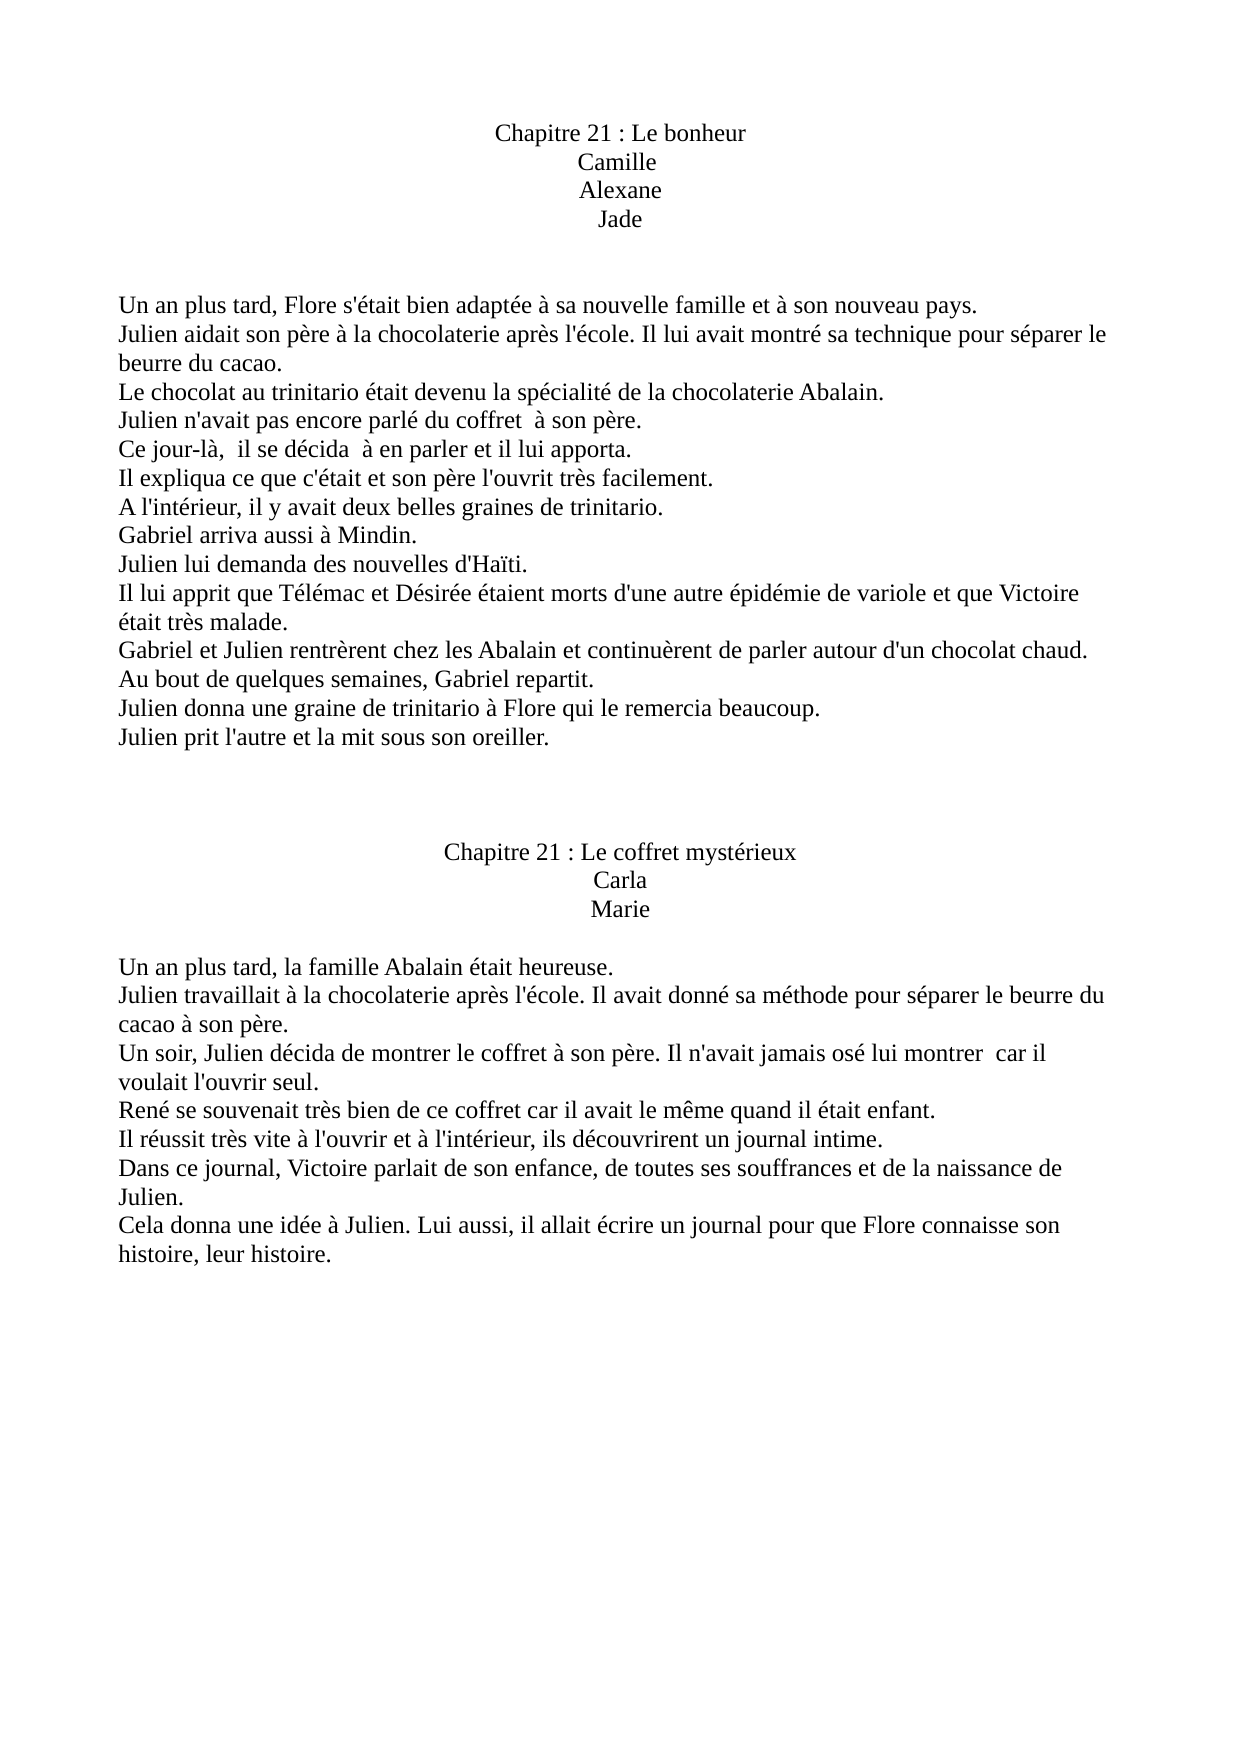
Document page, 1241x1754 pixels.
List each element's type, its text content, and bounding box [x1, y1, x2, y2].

text Un an plus tard, Flore s'était bien adaptée à sa nouvelle famille et à son nouveau pays. [118, 291, 1122, 319]
text Julien n'avait pas encore parlé du coffret à son père. [118, 406, 1122, 434]
text Chapitre 21 : Le coffret mystérieux [118, 837, 1122, 866]
text Chapitre 21 : Le bonheur [118, 118, 1122, 147]
text Jade [118, 204, 1122, 233]
text Julien travaillait à la chocolaterie après l'école. Il avait donné sa méthode pour séparer le beurre du cacao à son père. [118, 981, 1122, 1038]
text Alexane [118, 176, 1122, 204]
text Carla [118, 866, 1122, 894]
text Ce jour-là, il se décida à en parler et il lui apporta. [118, 434, 1122, 463]
text Il réussit très vite à l'ouvrir et à l'intérieur, ils découvrirent un journal intime. [118, 1124, 1122, 1153]
text Cela donna une idée à Julien. Lui aussi, il allait écrire un journal pour que Flore connaisse son histoire, leur histoire. [118, 1211, 1122, 1268]
text Julien lui demanda des nouvelles d'Haïti. [118, 549, 1122, 578]
text Il expliqua ce que c'était et son père l'ouvrit très facilement. [118, 463, 1122, 492]
text Au bout de quelques semaines, Gabriel repartit. [118, 664, 1122, 693]
text Camille [118, 147, 1122, 176]
text Marie [118, 894, 1122, 923]
text René se souvenait très bien de ce coffret car il avait le même quand il était enfant. [118, 1096, 1122, 1124]
text Il lui apprit que Télémac et Désirée étaient morts d'une autre épidémie de variole et que Victoire était très malade. [118, 578, 1122, 636]
text Un an plus tard, la famille Abalain était heureuse. [118, 952, 1122, 981]
text Le chocolat au trinitario était devenu la spécialité de la chocolaterie Abalain. [118, 377, 1122, 406]
text A l'intérieur, il y avait deux belles graines de trinitario. [118, 492, 1122, 521]
text Julien donna une graine de trinitario à Flore qui le remercia beaucoup. [118, 693, 1122, 722]
text Un soir, Julien décida de montrer le coffret à son père. Il n'avait jamais osé lui montrer car il voulait l'ouvrir seul. [118, 1038, 1122, 1096]
text Julien prit l'autre et la mit sous son oreiller. [118, 722, 1122, 751]
text Gabriel arriva aussi à Mindin. [118, 521, 1122, 549]
text Gabriel et Julien rentrèrent chez les Abalain et continuèrent de parler autour d'un chocolat chaud. [118, 636, 1122, 664]
text Julien aidait son père à la chocolaterie après l'école. Il lui avait montré sa technique pour séparer le beurre du cacao. [118, 319, 1122, 377]
text Dans ce journal, Victoire parlait de son enfance, de toutes ses souffrances et de la naissance de Julien. [118, 1153, 1122, 1211]
